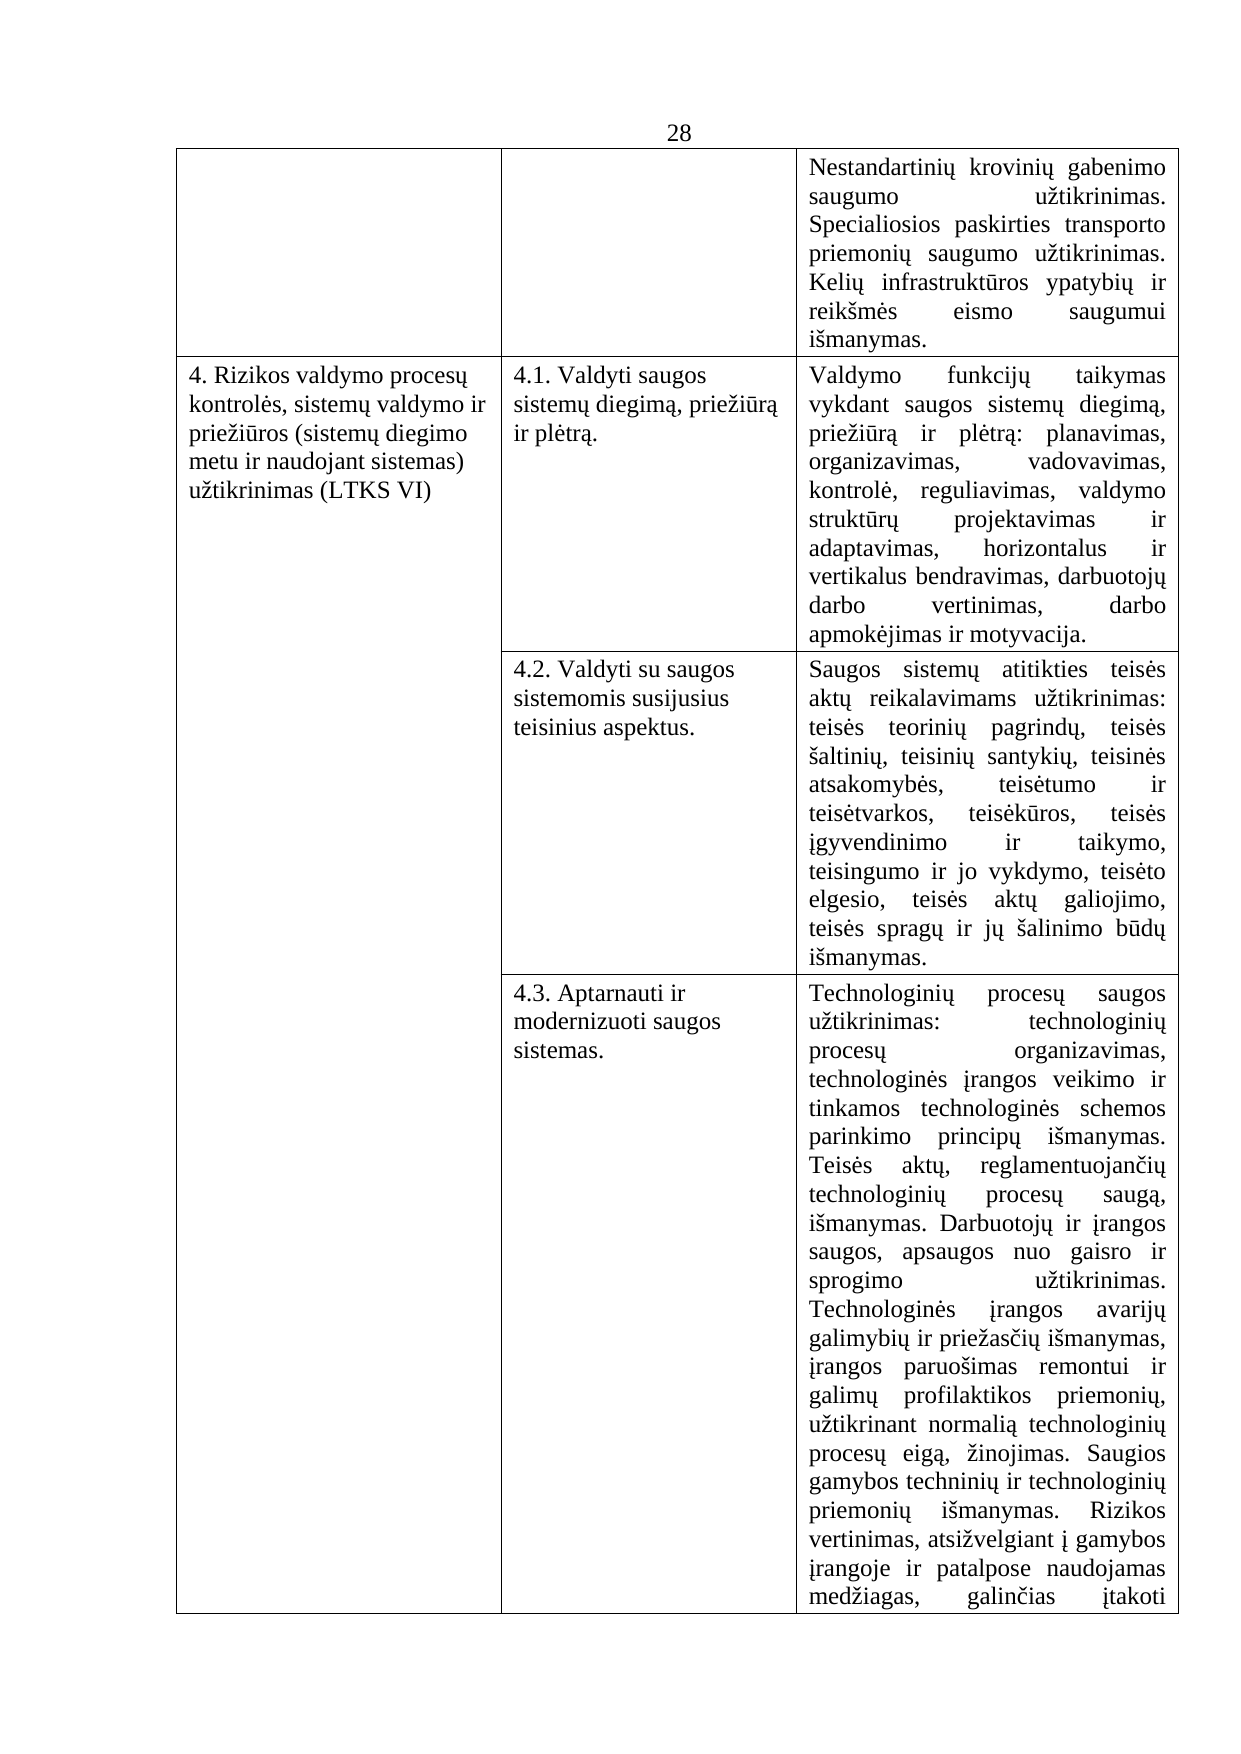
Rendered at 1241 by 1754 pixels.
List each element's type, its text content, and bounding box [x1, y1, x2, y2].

table_cell Saugos sistemų atitikties teisės aktų reikalavimams užtikrinimas: teisės teorinių pagrindų, teisės šaltinių, teisinių santykių, teisinės atsakomybės, teisėtumo ir teisėtvarkos, teisėkūros, teisės įgyvendinimo ir taikymo, teisingumo ir jo vykdymo, teisėto elgesio, teisės aktų galiojimo, teisės spragų ir jų šalinimo būdų išmanymas. [797, 652, 1178, 974]
table_cell 4.3. Aptarnauti ir modernizuoti saugos sistemas. [502, 975, 796, 1613]
table_cell [502, 149, 796, 356]
table_cell Technologinių procesų saugos užtikrinimas: technologinių procesų organizavimas, technologinės įrangos veikimo ir tinkamos technologinės schemos parinkimo principų išmanymas. Teisės aktų, reglamentuojančių technologinių procesų saugą, išmanymas. Darbuotojų ir įrangos saugos, apsaugos nuo gaisro ir sprogimo užtikrinimas. Technologinės įrangos avarijų galimybių ir priežasčių išmanymas, įrangos paruošimas remontui ir galimų profilaktikos priemonių, užtikrinant normalią technologinių procesų eigą, žinojimas. Saugios gamybos techninių ir technologinių priemonių išmanymas. Rizikos vertinimas, atsižvelgiant į gamybos įrangoje ir patalpose naudojamas medžiagas, galinčias įtakoti [797, 975, 1178, 1613]
table_cell [177, 149, 501, 356]
table_cell 4.1. Valdyti saugos sistemų diegimą, priežiūrą ir plėtrą. [502, 357, 796, 651]
table_cell 4. Rizikos valdymo procesų kontrolės, sistemų valdymo ir priežiūros (sistemų diegimo metu ir naudojant sistemas) užtikrinimas (LTKS VI) [177, 357, 501, 1613]
table_cell 4.2. Valdyti su saugos sistemomis susijusius teisinius aspektus. [502, 652, 796, 974]
table_cell Valdymo funkcijų taikymas vykdant saugos sistemų diegimą, priežiūrą ir plėtrą: planavimas, organizavimas, vadovavimas, kontrolė, reguliavimas, valdymo struktūrų projektavimas ir adaptavimas, horizontalus ir vertikalus bendravimas, darbuotojų darbo vertinimas, darbo apmokėjimas ir motyvacija. [797, 357, 1178, 651]
table_cell Nestandartinių krovinių gabenimo saugumo užtikrinimas. Specialiosios paskirties transporto priemonių saugumo užtikrinimas. Kelių infrastruktūros ypatybių ir reikšmės eismo saugumui išmanymas. [797, 149, 1178, 356]
